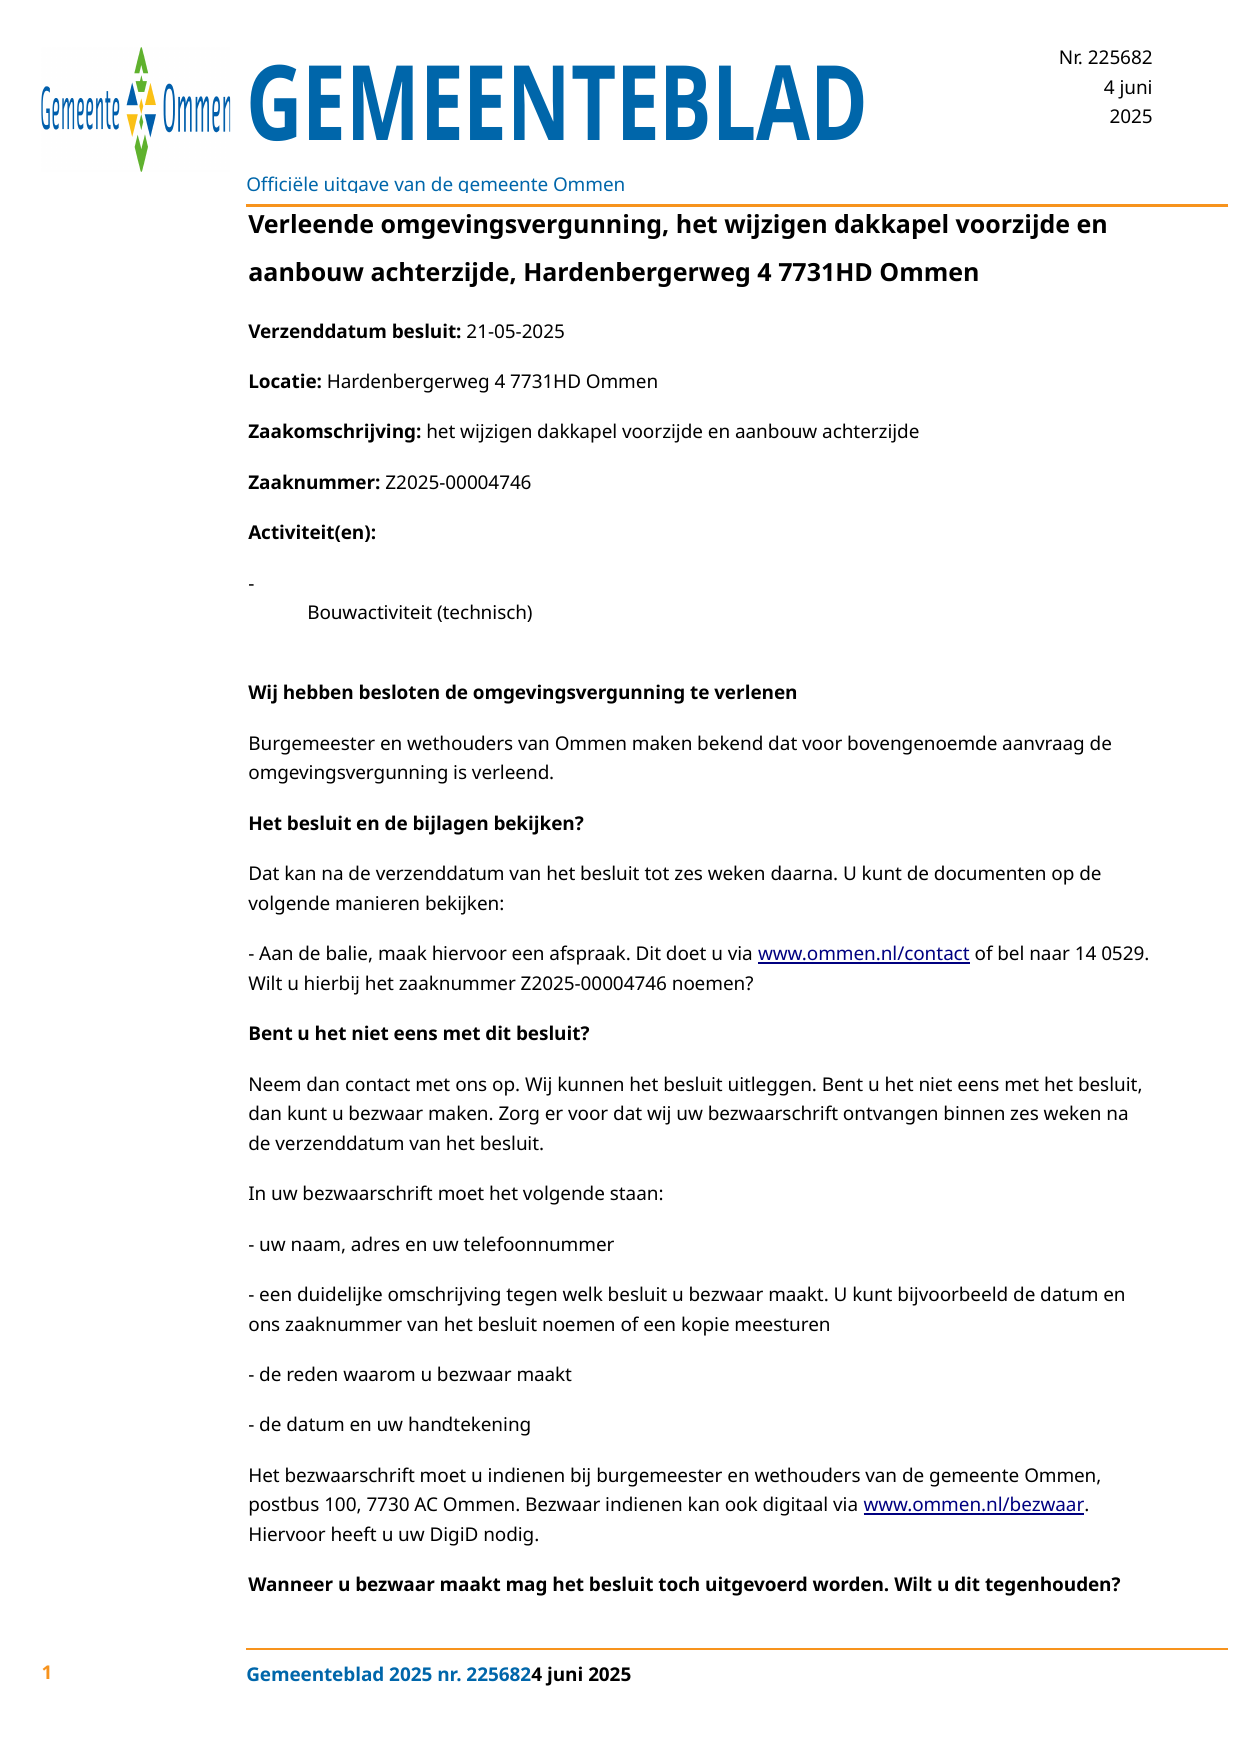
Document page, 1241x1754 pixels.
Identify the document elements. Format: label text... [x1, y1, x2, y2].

text - de datum en uw handtekening [248, 1412, 1152, 1437]
text Locatie: Hardenbergerweg 4 7731HD Ommen [248, 368, 1152, 394]
text Neem dan contact met ons op. Wij kunnen het besluit uitleggen. Bent u het niet eens met het besluit, dan kunt u bezwaar maken. Zorg er voor dat wij uw bezwaarschrift ontvangen binnen zes weken na de verzenddatum van het besluit. [248, 1071, 1152, 1156]
text Het besluit en de bijlagen bekijken? [248, 810, 1152, 836]
text Activiteit(en): [248, 519, 1152, 545]
text Burgemeester en wethouders van Ommen maken bekend dat voor bovengenoemde aanvraag de omgevingsvergunning is verleend. [248, 730, 1152, 785]
text - Aan de balie, maak hiervoor een afspraak. Dit doet u via www.ommen.nl/contact of bel naar 14 0529. Wilt u hierbij het zaaknummer Z2025-00004746 noemen? [248, 940, 1152, 996]
text Het bezwaarschrift moet u indienen bij burgemeester en wethouders van de gemeente Ommen, postbus 100, 7730 AC Ommen. Bezwaar indienen kan ook digitaal via www.ommen.nl/bezwaar. Hiervoor heeft u uw DigiD nodig. [248, 1462, 1152, 1547]
list Bouwactiviteit (technisch) [248, 599, 1152, 625]
text Wij hebben besloten de omgevingsvergunning te verlenen [248, 679, 1152, 705]
text Zaaknummer: Z2025-00004746 [248, 469, 1152, 495]
text Verleende omgevingsvergunning, het wijzigen dakkapel voorzijde en aanbouw achterzijde, Hardenbergerweg 4 7731HD Ommen [248, 207, 1152, 288]
text Zaakomschrijving: het wijzigen dakkapel voorzijde en aanbouw achterzijde [248, 419, 1152, 444]
text Wanneer u bezwaar maakt mag het besluit toch uitgevoerd worden. Wilt u dit tegenhouden? [248, 1572, 1152, 1597]
picture [41, 47, 231, 172]
text Bent u het niet eens met dit besluit? [248, 1020, 1152, 1046]
text Verzenddatum besluit: 21-05-2025 [248, 318, 1152, 344]
text - de reden waarom u bezwaar maakt [248, 1361, 1152, 1387]
text - uw naam, adres en uw telefoonnummer [248, 1231, 1152, 1257]
text In uw bezwaarschrift moet het volgende staan: [248, 1180, 1152, 1206]
text - een duidelijke omschrijving tegen welk besluit u bezwaar maakt. U kunt bijvoorbeeld de datum en ons zaaknummer van het besluit noemen of een kopie meesturen [248, 1281, 1152, 1337]
text Dat kan na de verzenddatum van het besluit tot zes weken daarna. U kunt de documenten op de volgende manieren bekijken: [248, 860, 1152, 916]
